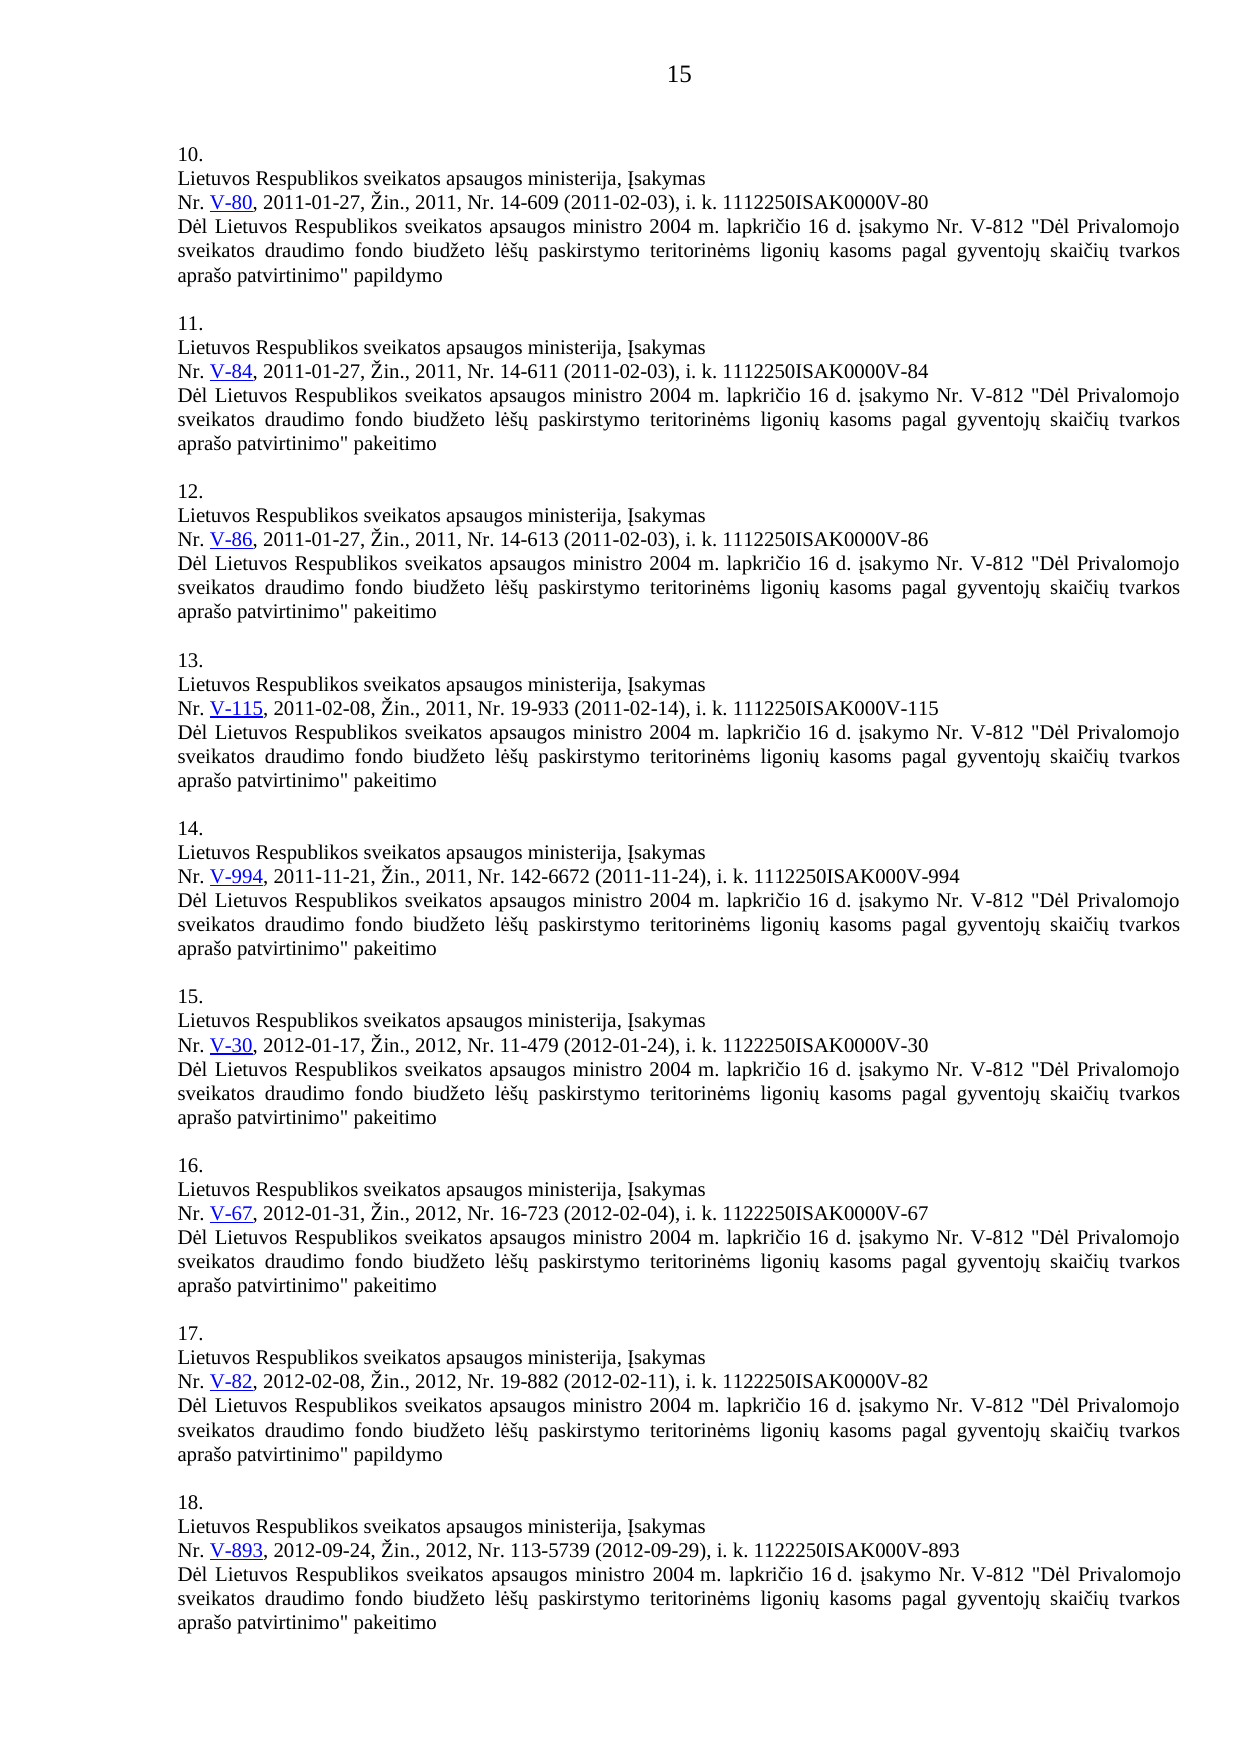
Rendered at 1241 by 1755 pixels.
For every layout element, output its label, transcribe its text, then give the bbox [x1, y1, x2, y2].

text Nr. V-994, 2011-11-21, Žin., 2011, Nr. 142-6672 (2011-11-24), i. k. 1112250ISAK000V-994 [177, 864, 1181, 888]
text Dėl Lietuvos Respublikos sveikatos apsaugos ministro 2004 m. lapkričio 16 d. įsakymo Nr. V-812 "Dėl Privalomojo sveikatos draudimo fondo biudžeto lėšų paskirstymo teritorinėms ligonių kasoms pagal gyventojų skaičių tvarkos aprašo patvirtinimo" pakeitimo [177, 383, 1181, 455]
text Dėl Lietuvos Respublikos sveikatos apsaugos ministro 2004 m. lapkričio 16 d. įsakymo Nr. V-812 "Dėl Privalomojo sveikatos draudimo fondo biudžeto lėšų paskirstymo teritorinėms ligonių kasoms pagal gyventojų skaičių tvarkos aprašo patvirtinimo" pakeitimo [177, 1057, 1181, 1129]
text Lietuvos Respublikos sveikatos apsaugos ministerija, Įsakymas [177, 503, 1181, 527]
text Lietuvos Respublikos sveikatos apsaugos ministerija, Įsakymas [177, 335, 1181, 359]
text Dėl Lietuvos Respublikos sveikatos apsaugos ministro 2004 m. lapkričio 16 d. įsakymo Nr. V-812 "Dėl Privalomojo sveikatos draudimo fondo biudžeto lėšų paskirstymo teritorinėms ligonių kasoms pagal gyventojų skaičių tvarkos aprašo patvirtinimo" pakeitimo [177, 720, 1181, 792]
text 14. [177, 816, 1181, 840]
text Lietuvos Respublikos sveikatos apsaugos ministerija, Įsakymas [177, 1008, 1181, 1032]
text Nr. V-115, 2011-02-08, Žin., 2011, Nr. 19-933 (2011-02-14), i. k. 1112250ISAK000V-115 [177, 696, 1181, 720]
text Nr. V-67, 2012-01-31, Žin., 2012, Nr. 16-723 (2012-02-04), i. k. 1122250ISAK0000V-67 [177, 1201, 1181, 1225]
text Nr. V-80, 2011-01-27, Žin., 2011, Nr. 14-609 (2011-02-03), i. k. 1112250ISAK0000V-80 [177, 190, 1181, 214]
text 17. [177, 1321, 1181, 1345]
text Lietuvos Respublikos sveikatos apsaugos ministerija, Įsakymas [177, 1514, 1181, 1538]
text Nr. V-893, 2012-09-24, Žin., 2012, Nr. 113-5739 (2012-09-29), i. k. 1122250ISAK000V-893 [177, 1538, 1181, 1562]
text Lietuvos Respublikos sveikatos apsaugos ministerija, Įsakymas [177, 840, 1181, 864]
text Nr. V-84, 2011-01-27, Žin., 2011, Nr. 14-611 (2011-02-03), i. k. 1112250ISAK0000V-84 [177, 359, 1181, 383]
text 13. [177, 647, 1181, 672]
text Lietuvos Respublikos sveikatos apsaugos ministerija, Įsakymas [177, 1345, 1181, 1369]
text 16. [177, 1153, 1181, 1177]
text Lietuvos Respublikos sveikatos apsaugos ministerija, Įsakymas [177, 1177, 1181, 1201]
text Dėl Lietuvos Respublikos sveikatos apsaugos ministro 2004 m. lapkričio 16 d. įsakymo Nr. V-812 "Dėl Privalomojo sveikatos draudimo fondo biudžeto lėšų paskirstymo teritorinėms ligonių kasoms pagal gyventojų skaičių tvarkos aprašo patvirtinimo" papildymo [177, 1393, 1181, 1466]
text Nr. V-82, 2012-02-08, Žin., 2012, Nr. 19-882 (2012-02-11), i. k. 1122250ISAK0000V-82 [177, 1369, 1181, 1393]
text Dėl Lietuvos Respublikos sveikatos apsaugos ministro 2004 m. lapkričio 16 d. įsakymo Nr. V-812 "Dėl Privalomojo sveikatos draudimo fondo biudžeto lėšų paskirstymo teritorinėms ligonių kasoms pagal gyventojų skaičių tvarkos aprašo patvirtinimo" pakeitimo [177, 1562, 1181, 1634]
text Nr. V-30, 2012-01-17, Žin., 2012, Nr. 11-479 (2012-01-24), i. k. 1122250ISAK0000V-30 [177, 1032, 1181, 1057]
text Dėl Lietuvos Respublikos sveikatos apsaugos ministro 2004 m. lapkričio 16 d. įsakymo Nr. V-812 "Dėl Privalomojo sveikatos draudimo fondo biudžeto lėšų paskirstymo teritorinėms ligonių kasoms pagal gyventojų skaičių tvarkos aprašo patvirtinimo" pakeitimo [177, 551, 1181, 623]
text Lietuvos Respublikos sveikatos apsaugos ministerija, Įsakymas [177, 672, 1181, 696]
text Dėl Lietuvos Respublikos sveikatos apsaugos ministro 2004 m. lapkričio 16 d. įsakymo Nr. V-812 "Dėl Privalomojo sveikatos draudimo fondo biudžeto lėšų paskirstymo teritorinėms ligonių kasoms pagal gyventojų skaičių tvarkos aprašo patvirtinimo" pakeitimo [177, 1225, 1181, 1297]
text 18. [177, 1490, 1181, 1514]
text 11. [177, 311, 1181, 335]
text Dėl Lietuvos Respublikos sveikatos apsaugos ministro 2004 m. lapkričio 16 d. įsakymo Nr. V-812 "Dėl Privalomojo sveikatos draudimo fondo biudžeto lėšų paskirstymo teritorinėms ligonių kasoms pagal gyventojų skaičių tvarkos aprašo patvirtinimo" papildymo [177, 214, 1181, 287]
text 12. [177, 479, 1181, 503]
text Nr. V-86, 2011-01-27, Žin., 2011, Nr. 14-613 (2011-02-03), i. k. 1112250ISAK0000V-86 [177, 527, 1181, 551]
text 10. [177, 142, 1181, 166]
text 15. [177, 984, 1181, 1008]
text Lietuvos Respublikos sveikatos apsaugos ministerija, Įsakymas [177, 166, 1181, 190]
text Dėl Lietuvos Respublikos sveikatos apsaugos ministro 2004 m. lapkričio 16 d. įsakymo Nr. V-812 "Dėl Privalomojo sveikatos draudimo fondo biudžeto lėšų paskirstymo teritorinėms ligonių kasoms pagal gyventojų skaičių tvarkos aprašo patvirtinimo" pakeitimo [177, 888, 1181, 960]
